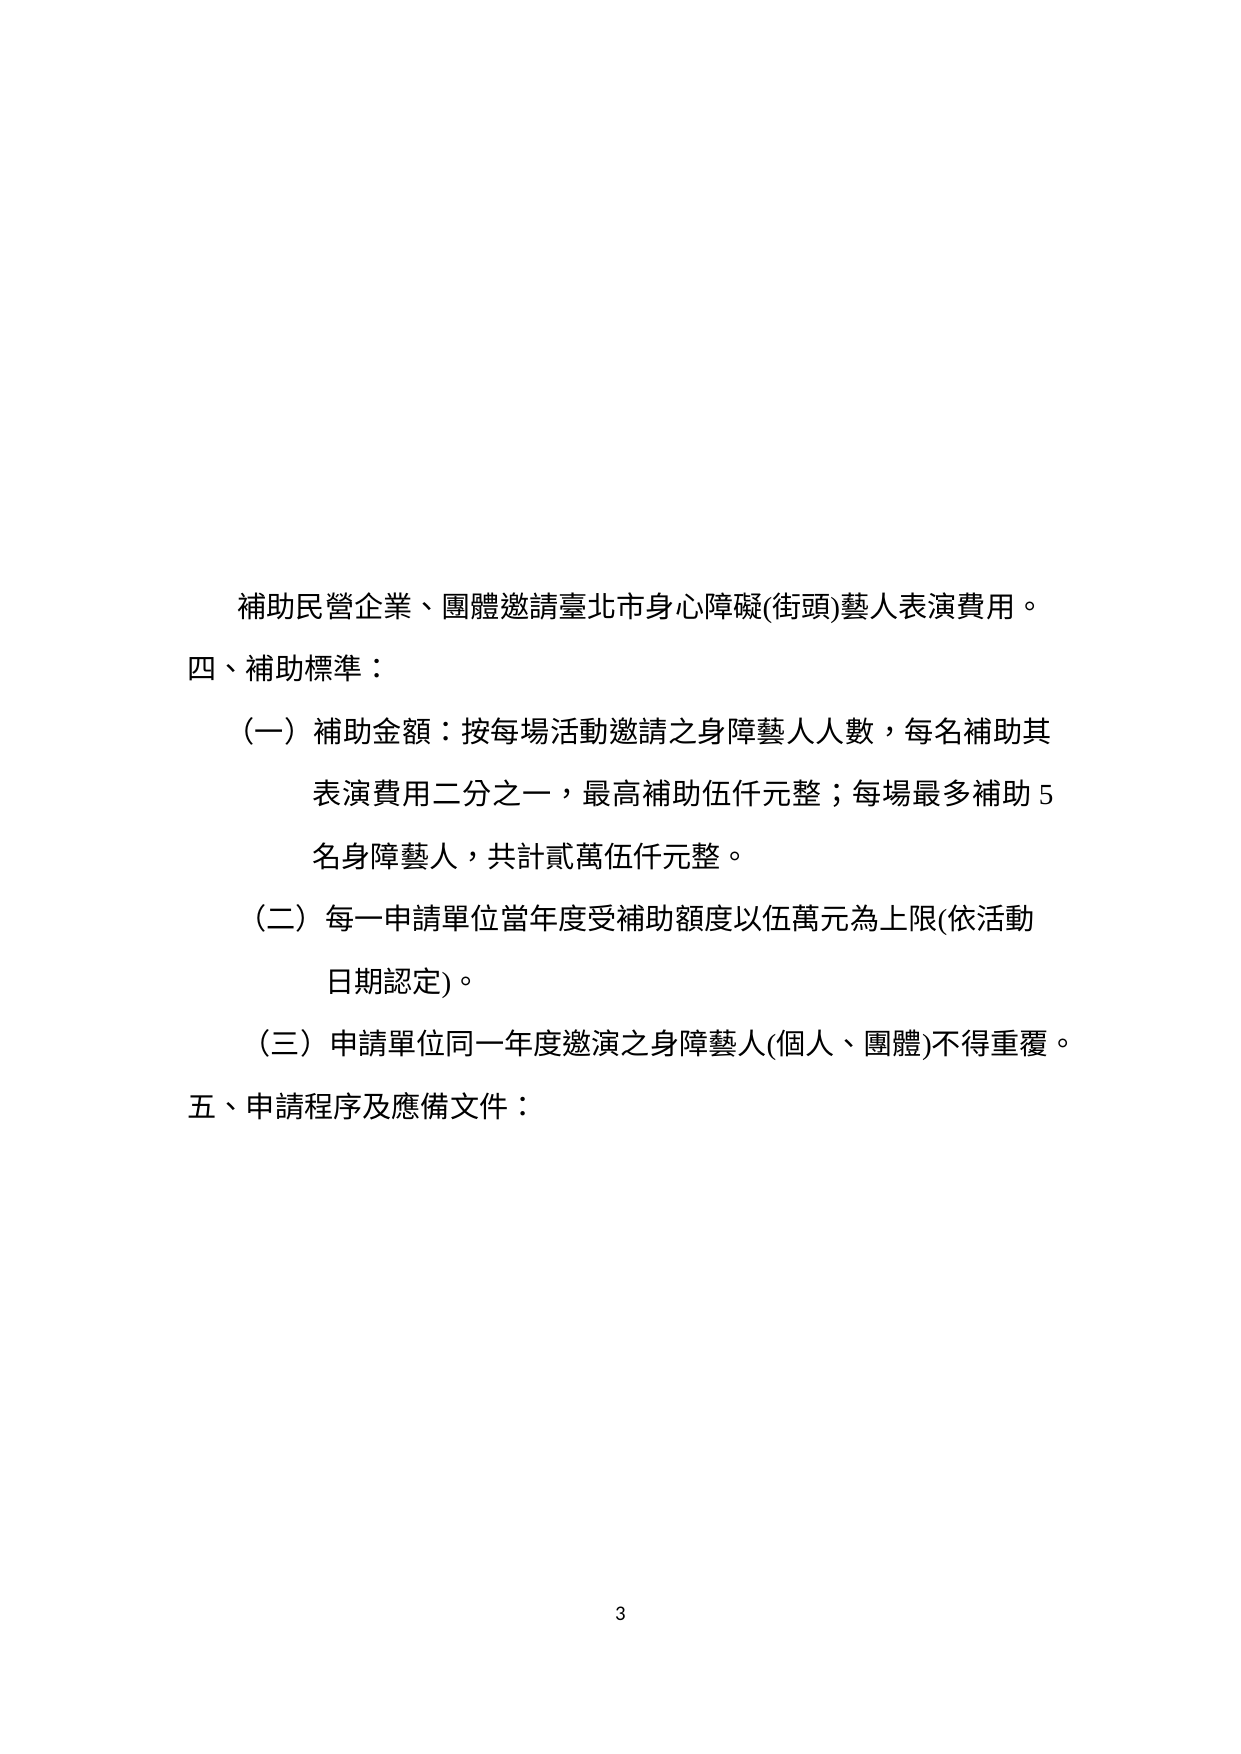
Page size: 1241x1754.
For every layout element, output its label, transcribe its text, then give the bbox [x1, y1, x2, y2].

text （三）申請單位同一年度邀演之身障藝人(個人、團體)不得重覆。 [212, 1000, 1053, 1063]
text （二）每一申請單位當年度受補助額度以伍萬元為上限(依活動日期認定)。 [237, 875, 1053, 1000]
text 五、申請程序及應備文件： [187, 1063, 1053, 1125]
text 四、補助標準： [187, 625, 1053, 688]
text 補助民營企業、團體邀請臺北市身心障礙(街頭)藝人表演費用。 [237, 563, 1053, 625]
text （一）補助金額：按每場活動邀請之身障藝人人數，每名補助其表演費用二分之一，最高補助伍仟元整；每場最多補助5名身障藝人，共計貳萬伍仟元整。 [225, 688, 1053, 875]
